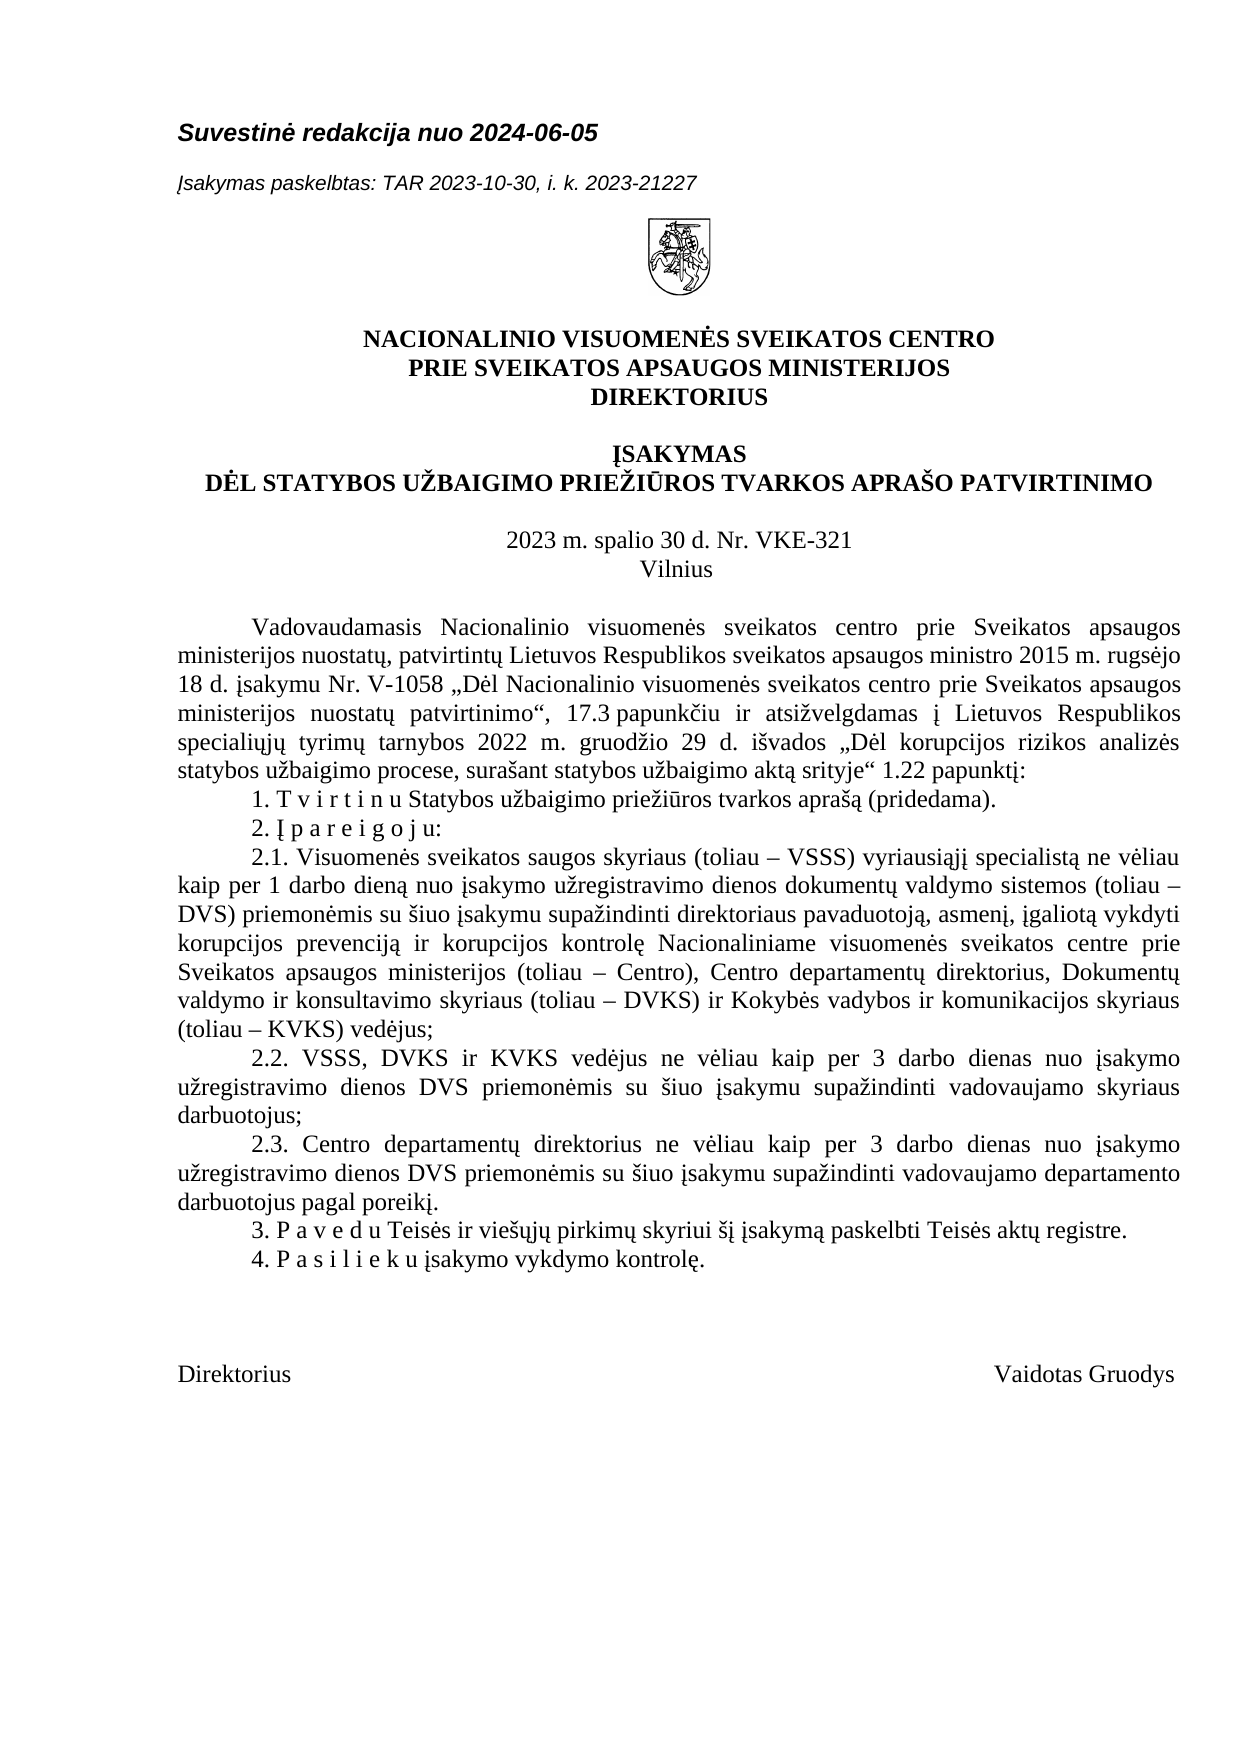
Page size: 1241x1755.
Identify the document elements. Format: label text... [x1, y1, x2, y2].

text NACIONALINIO VISUOMENĖS SVEIKATOS CENTRO [177, 324, 1181, 353]
text Vilnius [177, 554, 1181, 583]
text 4. P a s i l i e k u įsakymo vykdymo kontrolę. [177, 1244, 1181, 1273]
text Suvestinė redakcija nuo 2024-06-05 [177, 118, 1181, 147]
text 1. T v i r t i n u Statybos užbaigimo priežiūros tvarkos aprašą (pridedama). [177, 784, 1181, 813]
text Įsakymas paskelbtas: TAR 2023-10-30, i. k. 2023-21227 [177, 171, 1181, 195]
text 2.3. Centro departamentų direktorius ne vėliau kaip per 3 darbo dienas nuo įsakymo užregistravimo dienos DVS priemonėmis su šiuo įsakymu supažindinti vadovaujamo departamento darbuotojus pagal poreikį. [177, 1129, 1181, 1215]
text PRIE SVEIKATOS APSAUGOS MINISTERIJOS [177, 353, 1181, 382]
text 2023 m. spalio 30 d. Nr. VKE-321 [177, 525, 1181, 554]
text ĮSAKYMAS [177, 439, 1181, 468]
text 3. P a v e d u Teisės ir viešųjų pirkimų skyriui šį įsakymą paskelbti Teisės aktų registre. [177, 1215, 1181, 1244]
text 2.1. Visuomenės sveikatos saugos skyriaus (toliau – VSSS) vyriausiąjį specialistą ne vėliau kaip per 1 darbo dieną nuo įsakymo užregistravimo dienos dokumentų valdymo sistemos (toliau – DVS) priemonėmis su šiuo įsakymu supažindinti direktoriaus pavaduotoją, asmenį, įgaliotą vykdyti korupcijos prevenciją ir korupcijos kontrolę Nacionaliniame visuomenės sveikatos centre prie Sveikatos apsaugos ministerijos (toliau – Centro), Centro departamentų direktorius, Dokumentų valdymo ir konsultavimo skyriaus (toliau – DVKS) ir Kokybės vadybos ir komunikacijos skyriaus (toliau – KVKS) vedėjus; [177, 842, 1181, 1043]
text DIREKTORIUS [177, 382, 1181, 410]
text 2. Į p a r e i g o j u: [177, 813, 1181, 842]
text Direktorius Vaidotas Gruodys [177, 1359, 1181, 1388]
text DĖL STATYBOS UŽBAIGIMO PRIEŽIŪROS TVARKOS APRAŠO PATVIRTINIMO [177, 468, 1181, 497]
text 2.2. VSSS, DVKS ir KVKS vedėjus ne vėliau kaip per 3 darbo dienas nuo įsakymo užregistravimo dienos DVS priemonėmis su šiuo įsakymu supažindinti vadovaujamo skyriaus darbuotojus; [177, 1043, 1181, 1129]
text Vadovaudamasis Nacionalinio visuomenės sveikatos centro prie Sveikatos apsaugos ministerijos nuostatų, patvirtintų Lietuvos Respublikos sveikatos apsaugos ministro 2015 m. rugsėjo 18 d. įsakymu Nr. V-1058 „Dėl Nacionalinio visuomenės sveikatos centro prie Sveikatos apsaugos ministerijos nuostatų patvirtinimo“, 17.3 papunkčiu ir atsižvelgdamas į Lietuvos Respublikos specialiųjų tyrimų tarnybos 2022 m. gruodžio 29 d. išvados „Dėl korupcijos rizikos analizės statybos užbaigimo procese, surašant statybos užbaigimo aktą srityje“ 1.22 papunktį: [177, 612, 1181, 784]
